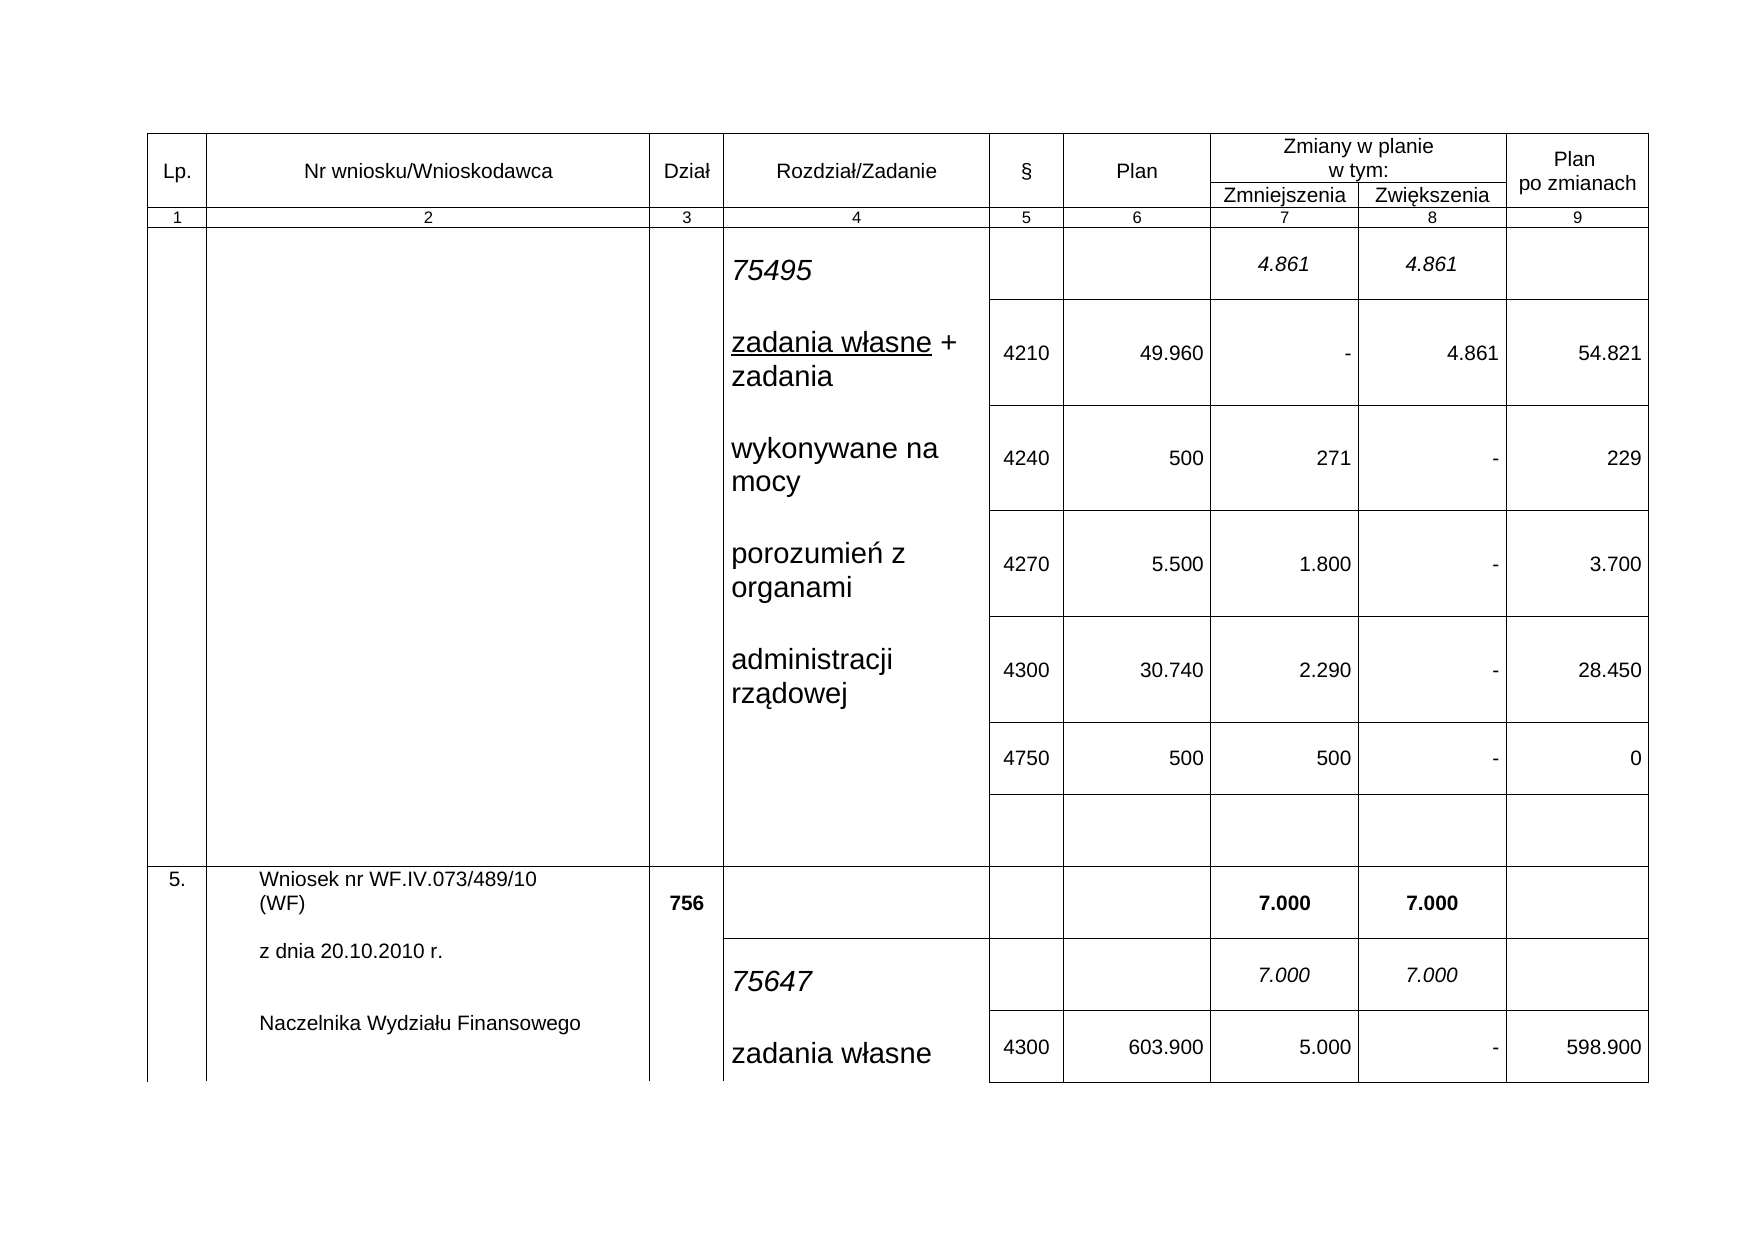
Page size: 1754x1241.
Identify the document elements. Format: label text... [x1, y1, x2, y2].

table_cell [148, 1010, 207, 1082]
table_cell [148, 616, 206, 722]
table_cell [207, 794, 649, 866]
table_cell [1507, 867, 1648, 938]
table_cell [650, 794, 723, 866]
table_cell 1.800 [1211, 511, 1358, 616]
table_cell 4.861 [1359, 300, 1506, 405]
table_cell [1507, 939, 1648, 1010]
table_cell [1064, 939, 1210, 1010]
table_cell administracji rządowej [724, 616, 989, 722]
table_cell zadania własne [724, 1010, 989, 1082]
table_cell [148, 299, 206, 405]
table_cell 4300 [990, 617, 1063, 722]
table_cell 603.900 [1064, 1011, 1210, 1082]
table_cell 6 [1064, 208, 1210, 227]
table_cell Zwiększenia [1359, 183, 1506, 207]
table_cell [148, 510, 206, 616]
table_cell 75495 [724, 228, 989, 299]
table_cell 4750 [990, 723, 1063, 794]
table_cell 4 [724, 208, 989, 227]
table_cell - [1359, 406, 1506, 510]
table_cell [990, 795, 1063, 866]
table_cell [1064, 795, 1210, 866]
table_header § [990, 134, 1063, 207]
table_cell 5. [148, 867, 206, 938]
table_cell 7.000 [1211, 939, 1358, 1010]
table_header Plan po zmianach [1507, 134, 1648, 207]
table_cell 500 [1064, 406, 1210, 510]
table_cell 756 [650, 867, 723, 938]
table_cell [207, 299, 649, 405]
table_cell Zmniejszenia [1211, 183, 1358, 207]
table_cell [650, 616, 723, 722]
table_cell [207, 510, 649, 616]
table_cell [148, 228, 206, 299]
table_header Rozdział/Zadanie [724, 134, 989, 207]
table_cell 4300 [990, 1011, 1063, 1082]
table_cell 28.450 [1507, 617, 1648, 722]
table_cell 4.861 [1211, 228, 1358, 299]
table_cell 75647 [724, 939, 989, 1010]
table_cell [650, 1010, 724, 1082]
table_cell [1064, 228, 1210, 299]
table_cell 5.000 [1211, 1011, 1358, 1082]
table_cell [650, 938, 723, 1010]
table_cell 3 [650, 208, 723, 227]
table_cell 4.861 [1359, 228, 1506, 299]
table_cell 2 [207, 208, 649, 227]
table_cell - [1359, 617, 1506, 722]
table_cell 0 [1507, 723, 1648, 794]
table_cell - [1359, 723, 1506, 794]
table_header Dział [650, 134, 723, 207]
table_cell [724, 722, 989, 794]
table_cell [148, 405, 206, 510]
table_cell 7 [1211, 208, 1358, 227]
table_cell 3.700 [1507, 511, 1648, 616]
table_cell wykonywane na mocy [724, 405, 989, 510]
table_cell [650, 405, 723, 510]
table_cell [1064, 867, 1210, 938]
table_cell 4210 [990, 300, 1063, 405]
table_cell [1507, 795, 1648, 866]
table_cell [1507, 228, 1648, 299]
table_cell Naczelnika Wydziału Finansowego [207, 1010, 650, 1082]
table_cell 598.900 [1507, 1011, 1648, 1082]
table_cell [650, 228, 723, 299]
table_cell 229 [1507, 406, 1648, 510]
table_cell 7.000 [1211, 867, 1358, 938]
table_cell [207, 722, 649, 794]
table_cell 1 [148, 208, 206, 227]
table_cell porozumień z organami [724, 510, 989, 616]
table_cell 271 [1211, 406, 1358, 510]
table_cell [148, 794, 206, 866]
table_cell 49.960 [1064, 300, 1210, 405]
table_cell [207, 616, 649, 722]
table_cell 4270 [990, 511, 1063, 616]
table_cell [148, 938, 206, 1010]
table_header Lp. [148, 134, 206, 207]
table_cell Wniosek nr WF.IV.073/489/10 (WF) [207, 867, 649, 938]
table_cell [1211, 795, 1358, 866]
table_cell [724, 794, 989, 866]
table_cell 2.290 [1211, 617, 1358, 722]
table_cell - [1359, 511, 1506, 616]
table_cell [1359, 795, 1506, 866]
table_cell - [1359, 1011, 1506, 1082]
table_cell [724, 867, 989, 938]
table_cell 5 [990, 208, 1063, 227]
table_cell zadania własne + zadania [724, 299, 989, 405]
table_cell [990, 867, 1063, 938]
table_cell 500 [1211, 723, 1358, 794]
table_cell [650, 299, 723, 405]
table_cell 7.000 [1359, 867, 1506, 938]
table_header Zmiany w planie w tym: [1211, 134, 1506, 182]
table_cell [148, 722, 206, 794]
table_cell [650, 510, 723, 616]
table_cell 9 [1507, 208, 1648, 227]
table_cell [990, 939, 1063, 1010]
table_cell 8 [1359, 208, 1506, 227]
table_cell [207, 405, 649, 510]
table_cell [650, 722, 723, 794]
table_cell z dnia 20.10.2010 r. [207, 938, 649, 1010]
table_cell 7.000 [1359, 939, 1506, 1010]
table_cell [990, 228, 1063, 299]
table_cell - [1211, 300, 1358, 405]
table_cell [207, 228, 649, 299]
table_cell 54.821 [1507, 300, 1648, 405]
table_cell 4240 [990, 406, 1063, 510]
table_cell 30.740 [1064, 617, 1210, 722]
table_cell 500 [1064, 723, 1210, 794]
table_header Nr wniosku/Wnioskodawca [207, 134, 649, 207]
table_header Plan [1064, 134, 1210, 207]
table_cell 5.500 [1064, 511, 1210, 616]
